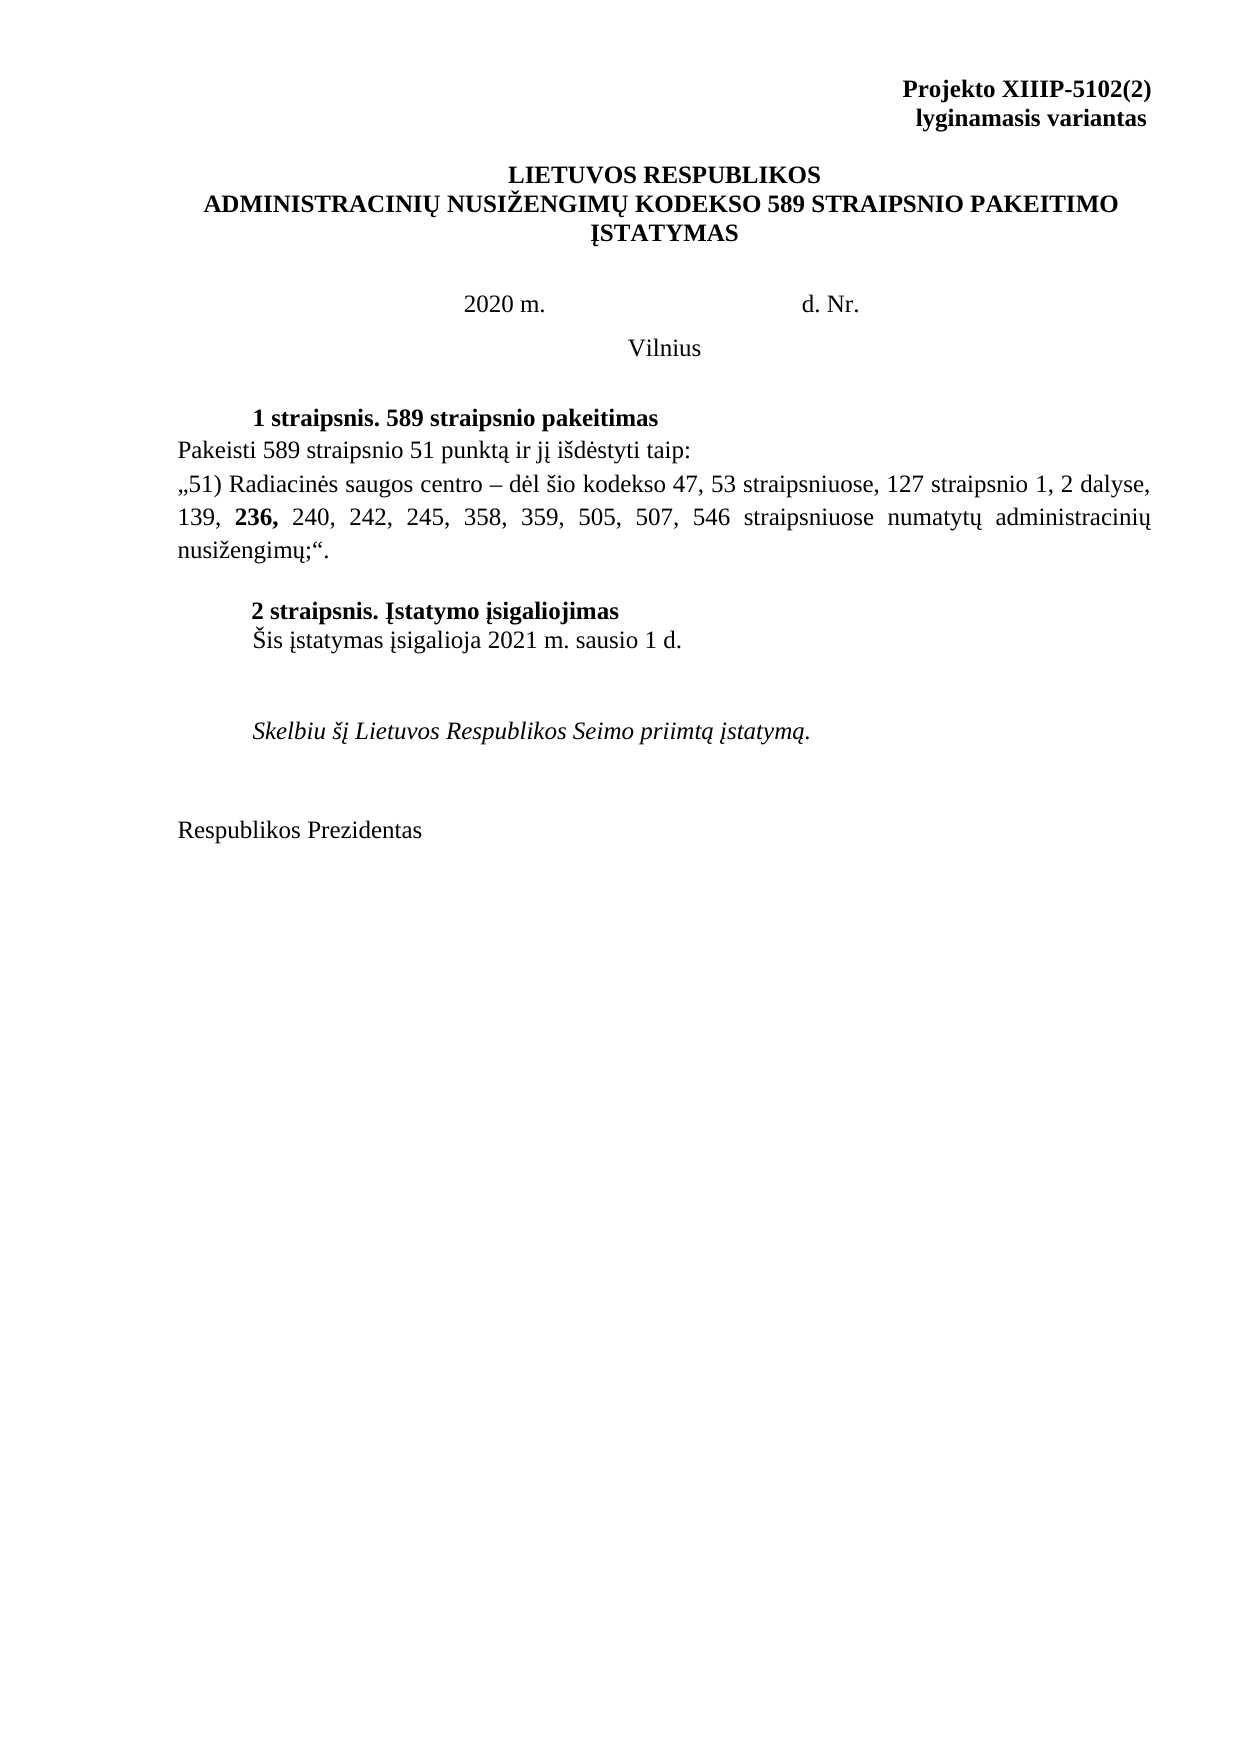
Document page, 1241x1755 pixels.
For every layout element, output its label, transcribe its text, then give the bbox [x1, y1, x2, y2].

list Pakeisti 589 straipsnio 51 punktą ir jį išdėstyti taip: [177, 436, 1152, 464]
text ĮSTATYMAS [177, 218, 1152, 246]
text Respublikos Prezidentas [177, 815, 1152, 843]
list „51) Radiacinės saugos centro – dėl šio kodekso 47, 53 straipsniuose, 127 straipsnio 1, 2 dalyse, 139, 236, 240, 242, 245, 358, 359, 505, 507, 546 straipsniuose numatytų administracinių nusižengimų;“. [177, 469, 1152, 563]
text Šis įstatymas įsigalioja 2021 m. sausio 1 d. [177, 625, 1152, 654]
text Projekto XIIIP-5102(2) [177, 74, 1152, 103]
text ADMINISTRACINIŲ NUSIŽENGIMŲ KODEKSO 589 STRAIPSNIO PAKEITIMO [177, 189, 1152, 218]
text lyginamasis variantas [177, 103, 1152, 131]
text 2020 m. d. Nr. [177, 289, 1152, 318]
text Vilnius [177, 333, 1152, 361]
text 1 straipsnis. 589 straipsnio pakeitimas [177, 403, 1152, 431]
text 2 straipsnis. Įstatymo įsigaliojimas [177, 596, 1152, 625]
text Skelbiu šį Lietuvos Respublikos Seimo priimtą įstatymą. [177, 716, 1152, 744]
text LIETUVOS RESPUBLIKOS [177, 160, 1152, 189]
